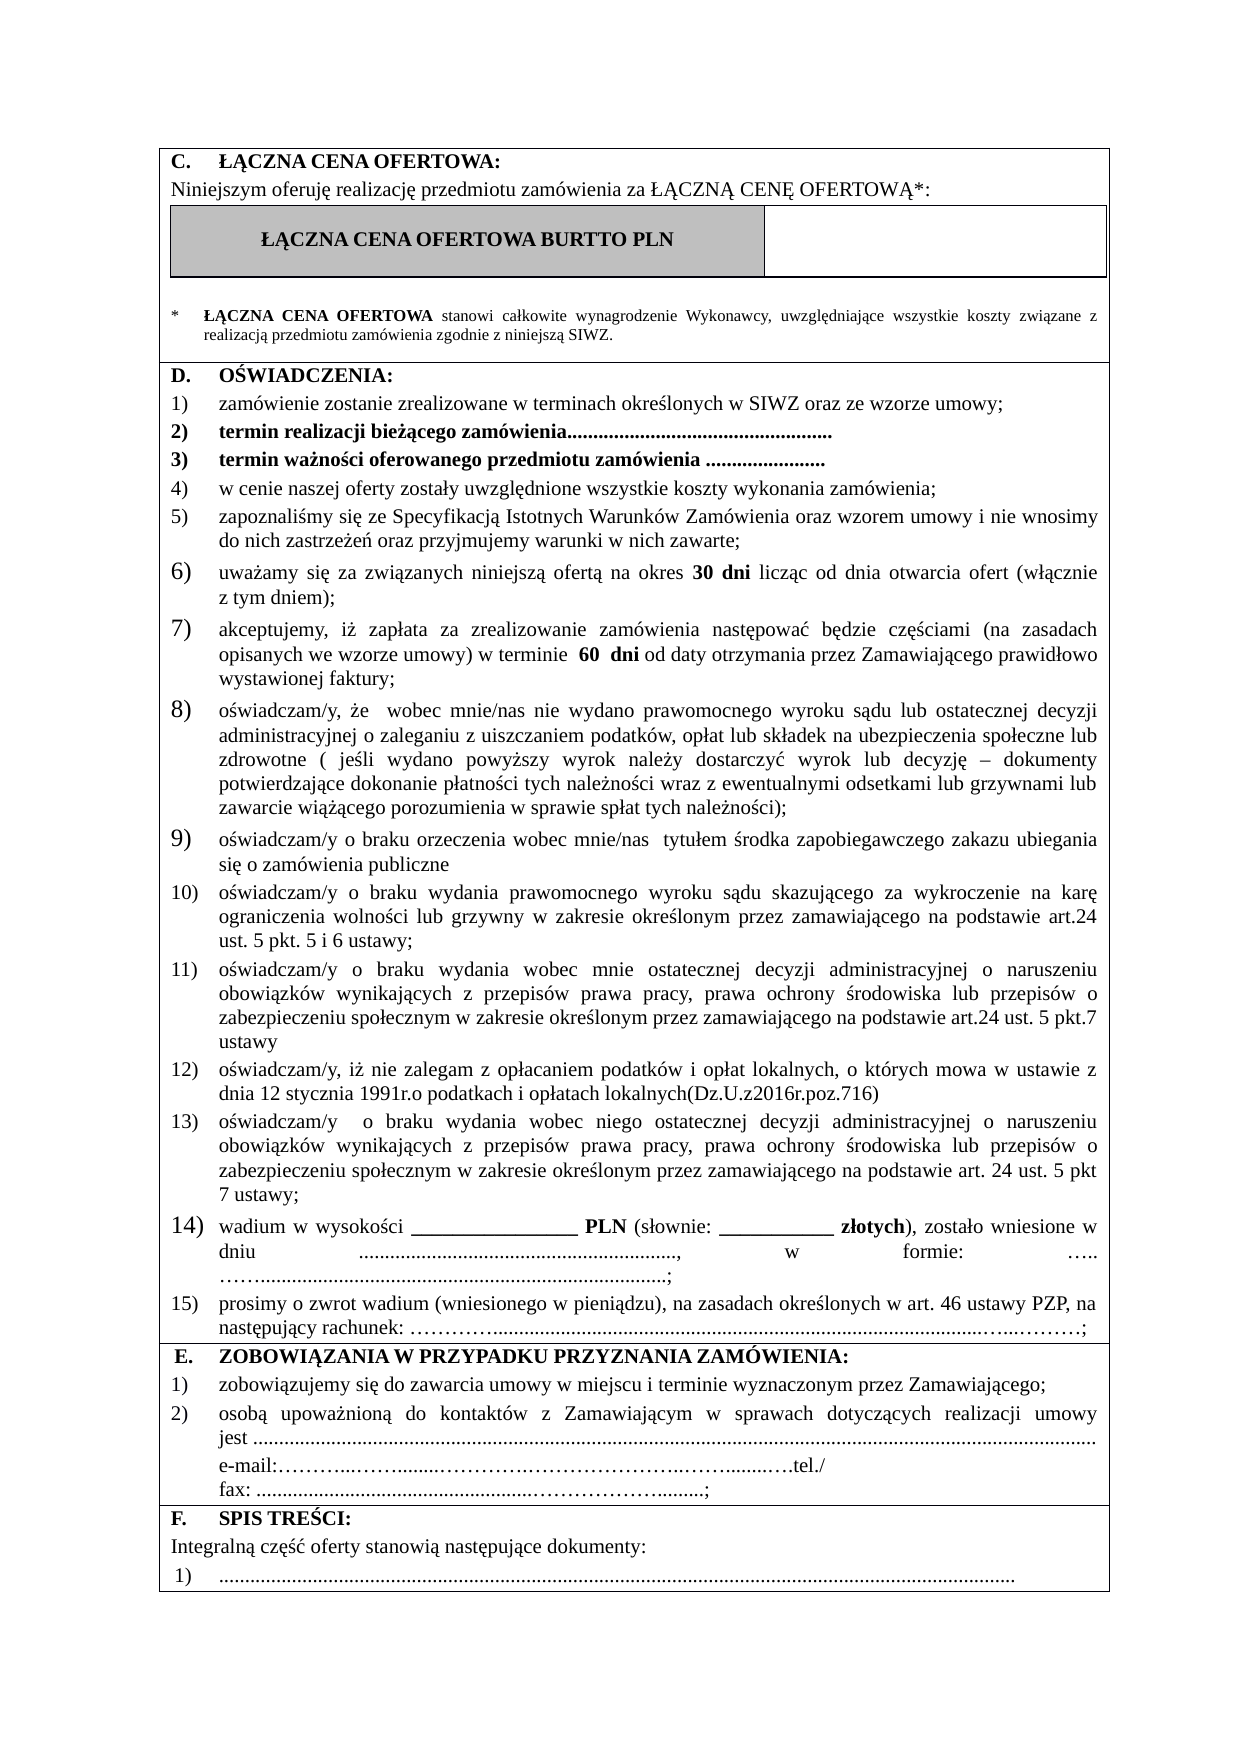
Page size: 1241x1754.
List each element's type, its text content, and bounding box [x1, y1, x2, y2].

table_header ŁĄCZNA CENA OFERTOWA BURTTO PLN [171, 206, 764, 276]
table_header [765, 206, 1106, 276]
table_cell ZOBOWIĄZANIA W PRZYPADKU PRZYZNANIA ZAMÓWIENIA: zobowiązujemy się do zawarcia umowy w miejscu i terminie wyznaczonym przez Zamawiającego; osobą upoważnioną do kontaktów z Zamawiającym w sprawach dotyczących realizacji umowy jest .................................................................................................................................................................. e-mail:………...……........………….…………………..……........….tel./fax: .....................................................……………….........; [160, 1344, 1109, 1505]
table_cell ŁĄCZNA CENA OFERTOWA: Niniejszym oferuję realizację przedmiotu zamówienia za ŁĄCZNĄ CENĘ OFERTOWĄ***nia za ŁĄCZNĄ CENĘ OFERTOWĄ**riumma w rozdziale III SIWZmacją o podstawie do dysponowania tymi osobami, konania zamówienia, a: * ŁĄCZNA CENA OFERTOWA stanowi całkowite wynagrodzenie Wykonawcy, uwzględniające wszystkie koszty związane z realizacją przedmiotu zamówienia zgodnie z niniejszą SIWZ. [160, 149, 1109, 362]
table_cell OŚWIADCZENIA: zamówienie zostanie zrealizowane w terminach określonych w SIWZ oraz ze wzorze umowy; termin realizacji bieżącego zamówienia................................................... termin ważności oferowanego przedmiotu zamówienia ....................... w cenie naszej oferty zostały uwzględnione wszystkie koszty wykonania zamówienia; zapoznaliśmy się ze Specyfikacją Istotnych Warunków Zamówienia oraz wzorem umowy i nie wnosimy do nich zastrzeżeń oraz przyjmujemy warunki w nich zawarte; uważamy się za związanych niniejszą ofertą na okres 30 dni licząc od dnia otwarcia ofert (włącznie z tym dniem); akceptujemy, iż zapłata za zrealizowanie zamówienia następować będzie częściami (na zasadach opisanych we wzorze umowy) w terminie 60 dni od daty otrzymania przez Zamawiającego prawidłowo wystawionej faktury; oświadczam/y, że wobec mnie/nas nie wydano prawomocnego wyroku sądu lub ostatecznej decyzji administracyjnej o zaleganiu z uiszczaniem podatków, opłat lub składek na ubezpieczenia społeczne lub zdrowotne ( jeśli wydano powyższy wyrok należy dostarczyć wyrok lub decyzję – dokumenty potwierdzające dokonanie płatności tych należności wraz z ewentualnymi odsetkami lub grzywnami lub zawarcie wiążącego porozumienia w sprawie spłat tych należności); oświadczam/y o braku orzeczenia wobec mnie/nas tytułem środka zapobiegawczego zakazu ubiegania się o zamówienia publiczne oświadczam/y o braku wydania prawomocnego wyroku sądu skazującego za wykroczenie na karę ograniczenia wolności lub grzywny w zakresie określonym przez zamawiającego na podstawie art.24 ust. 5 pkt. 5 i 6 ustawy; oświadczam/y o braku wydania wobec mnie ostatecznej decyzji administracyjnej o naruszeniu obowiązków wynikających z przepisów prawa pracy, prawa ochrony środowiska lub przepisów o zabezpieczeniu społecznym w zakresie określonym przez zamawiającego na podstawie art.24 ust. 5 pkt.7 ustawy oświadczam/y, iż nie zalegam z opłacaniem podatków i opłat lokalnych, o których mowa w ustawie z dnia 12 stycznia 1991r.o podatkach i opłatach lokalnych(Dz.U.z2016r.poz.716) oświadczam/y o braku wydania wobec niego ostatecznej decyzji administracyjnej o naruszeniu obowiązków wynikających z przepisów prawa pracy, prawa ochrony środowiska lub przepisów o zabezpieczeniu społecznym w zakresie określonym przez zamawiającego na podstawie art. 24 ust. 5 pkt 7 ustawy; wadium w wysokości ________________ PLN (słownie: ___________ złotych), zostało wniesione w dniu ............................................................., w formie: …..……..............................................................................; prosimy o zwrot wadium (wniesionego w pieniądzu), na zasadach określonych w art. 46 ustawy PZP, na następujący rachunek: …………..............................................................................................…...………; [160, 363, 1109, 1343]
table_cell SPIS TREŚCI: Integralną część oferty stanowią następujące dokumenty: ......................................................................................................................................................... ......................................................................................................................................................... ......................................................................................................................................................... ......................................................................................................................................................... Oferta została złożona na .............. kolejno ponumerowanych stronach. ...................................................................................... Data i podpis upoważnionego przedstawiciela [160, 1506, 1109, 1591]
